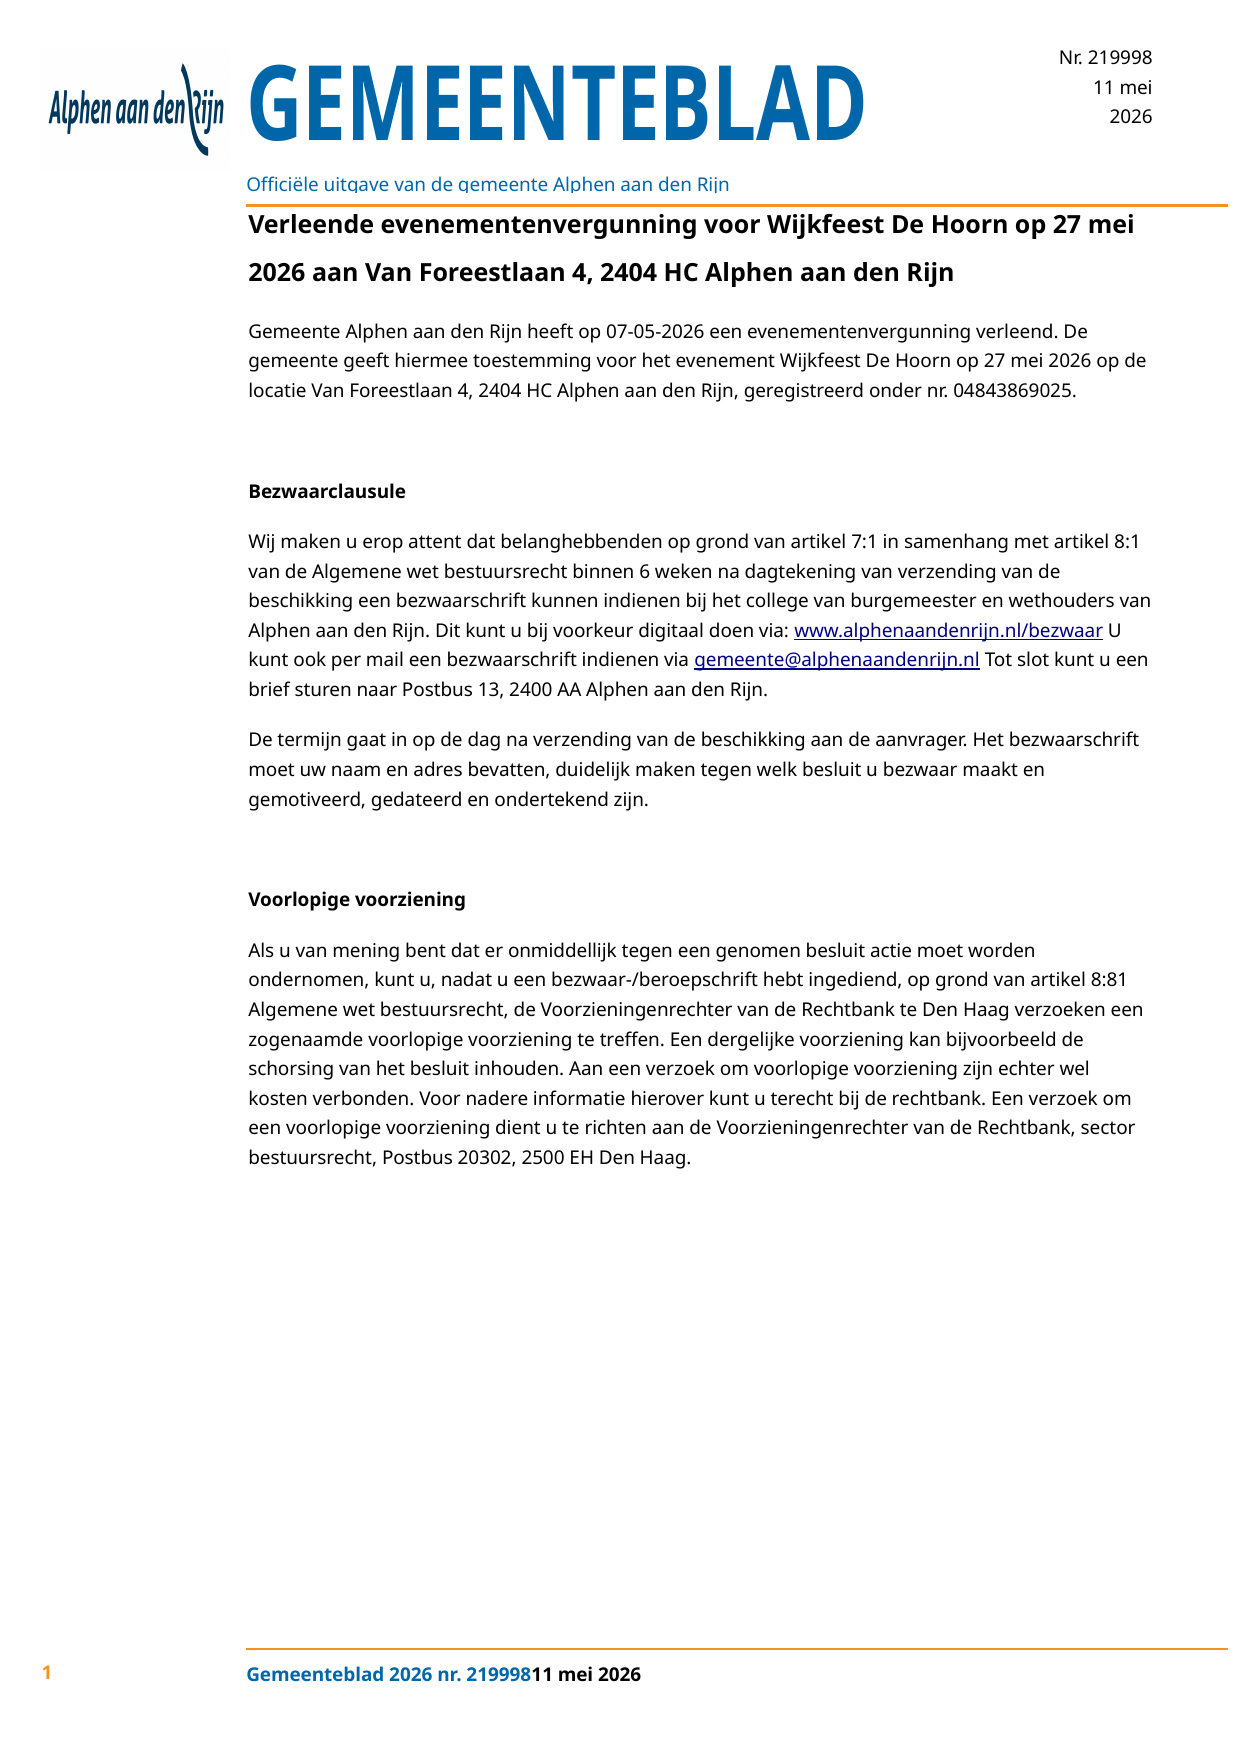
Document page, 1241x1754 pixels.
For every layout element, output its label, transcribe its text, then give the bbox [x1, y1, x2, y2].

text Verleende evenementenvergunning voor Wijkfeest De Hoorn op 27 mei 2026 aan Van Foreestlaan 4, 2404 HC Alphen aan den Rijn [248, 207, 1152, 288]
text Gemeente Alphen aan den Rijn heeft op 07-05-2026 een evenementenvergunning verleend. De gemeente geeft hiermee toestemming voor het evenement Wijkfeest De Hoorn op 27 mei 2026 op de locatie Van Foreestlaan 4, 2404 HC Alphen aan den Rijn, geregistreerd onder nr. 04843869025. [248, 318, 1152, 403]
picture [41, 47, 231, 172]
text Voorlopige voorziening [248, 887, 1152, 912]
text Wij maken u erop attent dat belanghebbenden op grond van artikel 7:1 in samenhang met artikel 8:1 van de Algemene wet bestuursrecht binnen 6 weken na dagtekening van verzending van de beschikking een bezwaarschrift kunnen indienen bij het college van burgemeester en wethouders van Alphen aan den Rijn. Dit kunt u bij voorkeur digitaal doen via: www.alphenaandenrijn.nl/bezwaar U kunt ook per mail een bezwaarschrift indienen via gemeente@alphenaandenrijn.nl Tot slot kunt u een brief sturen naar Postbus 13, 2400 AA Alphen aan den Rijn. [248, 528, 1152, 702]
text Als u van mening bent dat er onmiddellijk tegen een genomen besluit actie moet worden ondernomen, kunt u, nadat u een bezwaar-/beroepschrift hebt ingediend, op grond van artikel 8:81 Algemene wet bestuursrecht, de Voorzieningenrechter van de Rechtbank te Den Haag verzoeken een zogenaamde voorlopige voorziening te treffen. Een dergelijke voorziening kan bijvoorbeeld de schorsing van het besluit inhouden. Aan een verzoek om voorlopige voorziening zijn echter wel kosten verbonden. Voor nadere informatie hierover kunt u terecht bij de rechtbank. Een verzoek om een voorlopige voorziening dient u te richten aan de Voorzieningenrechter van de Rechtbank, sector bestuursrecht, Postbus 20302, 2500 EH Den Haag. [248, 937, 1152, 1170]
text Bezwaarclausule [248, 478, 1152, 504]
text De termijn gaat in op de dag na verzending van de beschikking aan de aanvrager. Het bezwaarschrift moet uw naam en adres bevatten, duidelijk maken tegen welk besluit u bezwaar maakt en gemotiveerd, gedateerd en ondertekend zijn. [248, 727, 1152, 812]
